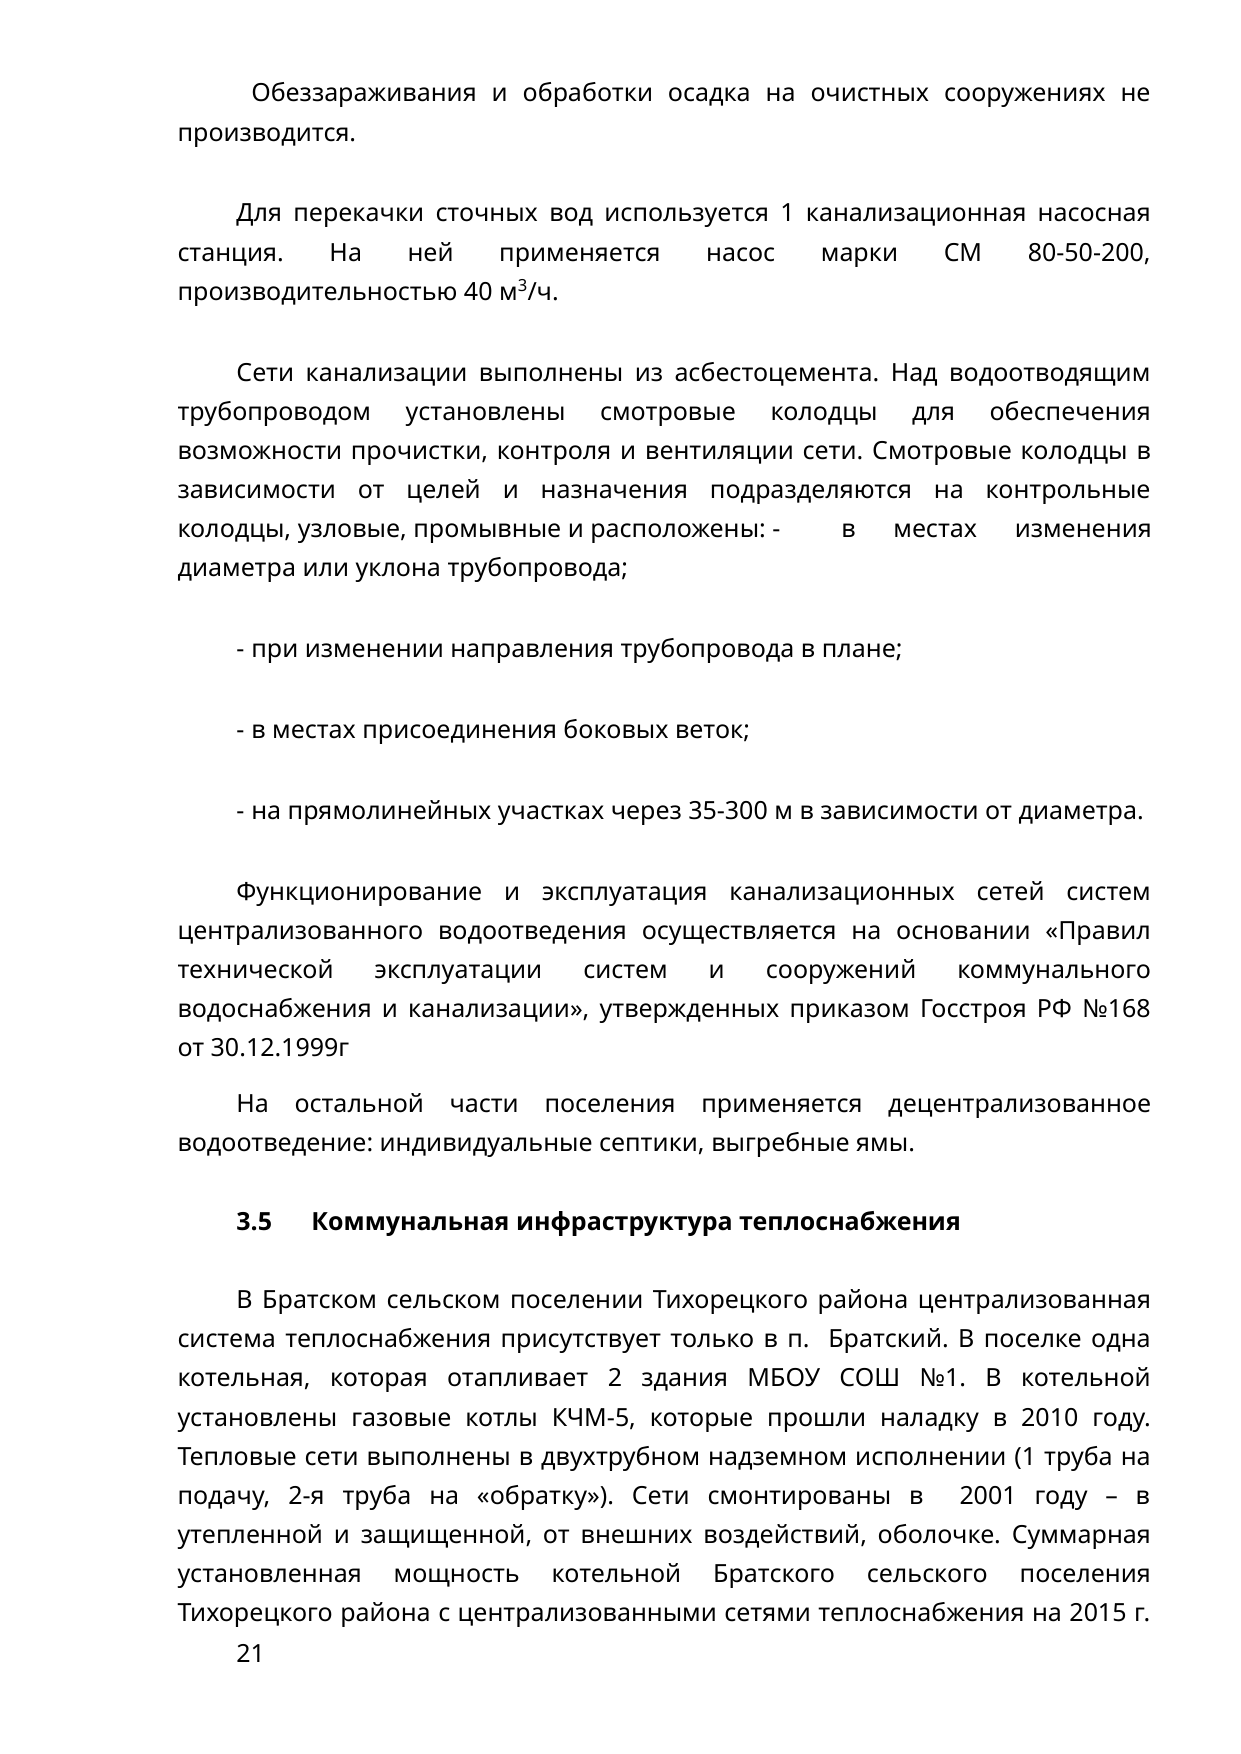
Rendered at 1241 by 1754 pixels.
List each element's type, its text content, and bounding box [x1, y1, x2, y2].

text Обеззараживания и обработки осадка на очистных сооружениях не производится. [177, 75, 1152, 148]
text Функционирование и эксплуатация канализационных сетей систем централизованного водоотведения осуществляется на основании «Правил технической эксплуатации систем и сооружений коммунального водоснабжения и канализации», утвержденных приказом Госстроя РФ №168 от 30.12.1999г [177, 873, 1152, 1064]
text Для перекачки сточных вод используется 1 канализационная насосная станция. На ней применяется насос марки СМ 80-50-200, производительностью 40 м3/ч. [177, 195, 1152, 307]
text - в местах присоединения боковых веток; [177, 712, 1152, 746]
text Сети канализации выполнены из асбестоцемента. Над водоотводящим трубопроводом установлены смотровые колодцы для обеспечения возможности прочистки, контроля и вентиляции сети. Смотровые колодцы в зависимости от целей и назначения подразделяются на контрольные колодцы, узловые, промывные и расположены: - в местах изменения диаметра или уклона трубопровода; [177, 354, 1152, 584]
text На остальной части поселения применяется децентрализованное водоотведение: индивидуальные септики, выгребные ямы. [177, 1086, 1152, 1159]
text - при изменении направления трубопровода в плане; [177, 631, 1152, 665]
text - на прямолинейных участках через 35-300 м в зависимости от диаметра. [177, 792, 1152, 827]
list Коммунальная инфраструктура теплоснабжения [236, 1203, 1152, 1237]
text В Братском сельском поселении Тихорецкого района централизованная система теплоснабжения присутствует только в п. Братский. В поселке одна котельная, которая отапливает 2 здания МБОУ СОШ №1. В котельной установлены газовые котлы КЧМ-5, которые прошли наладку в 2010 году. Тепловые сети выполнены в двухтрубном надземном исполнении (1 труба на подачу, 2-я труба на «обратку»). Сети смонтированы в 2001 году – в утепленной и защищенной, от внешних воздействий, оболочке. Суммарная установленная мощность котельной Братского сельского поселения Тихорецкого района с централизованными сетями теплоснабжения на 2015 г. [177, 1282, 1152, 1629]
